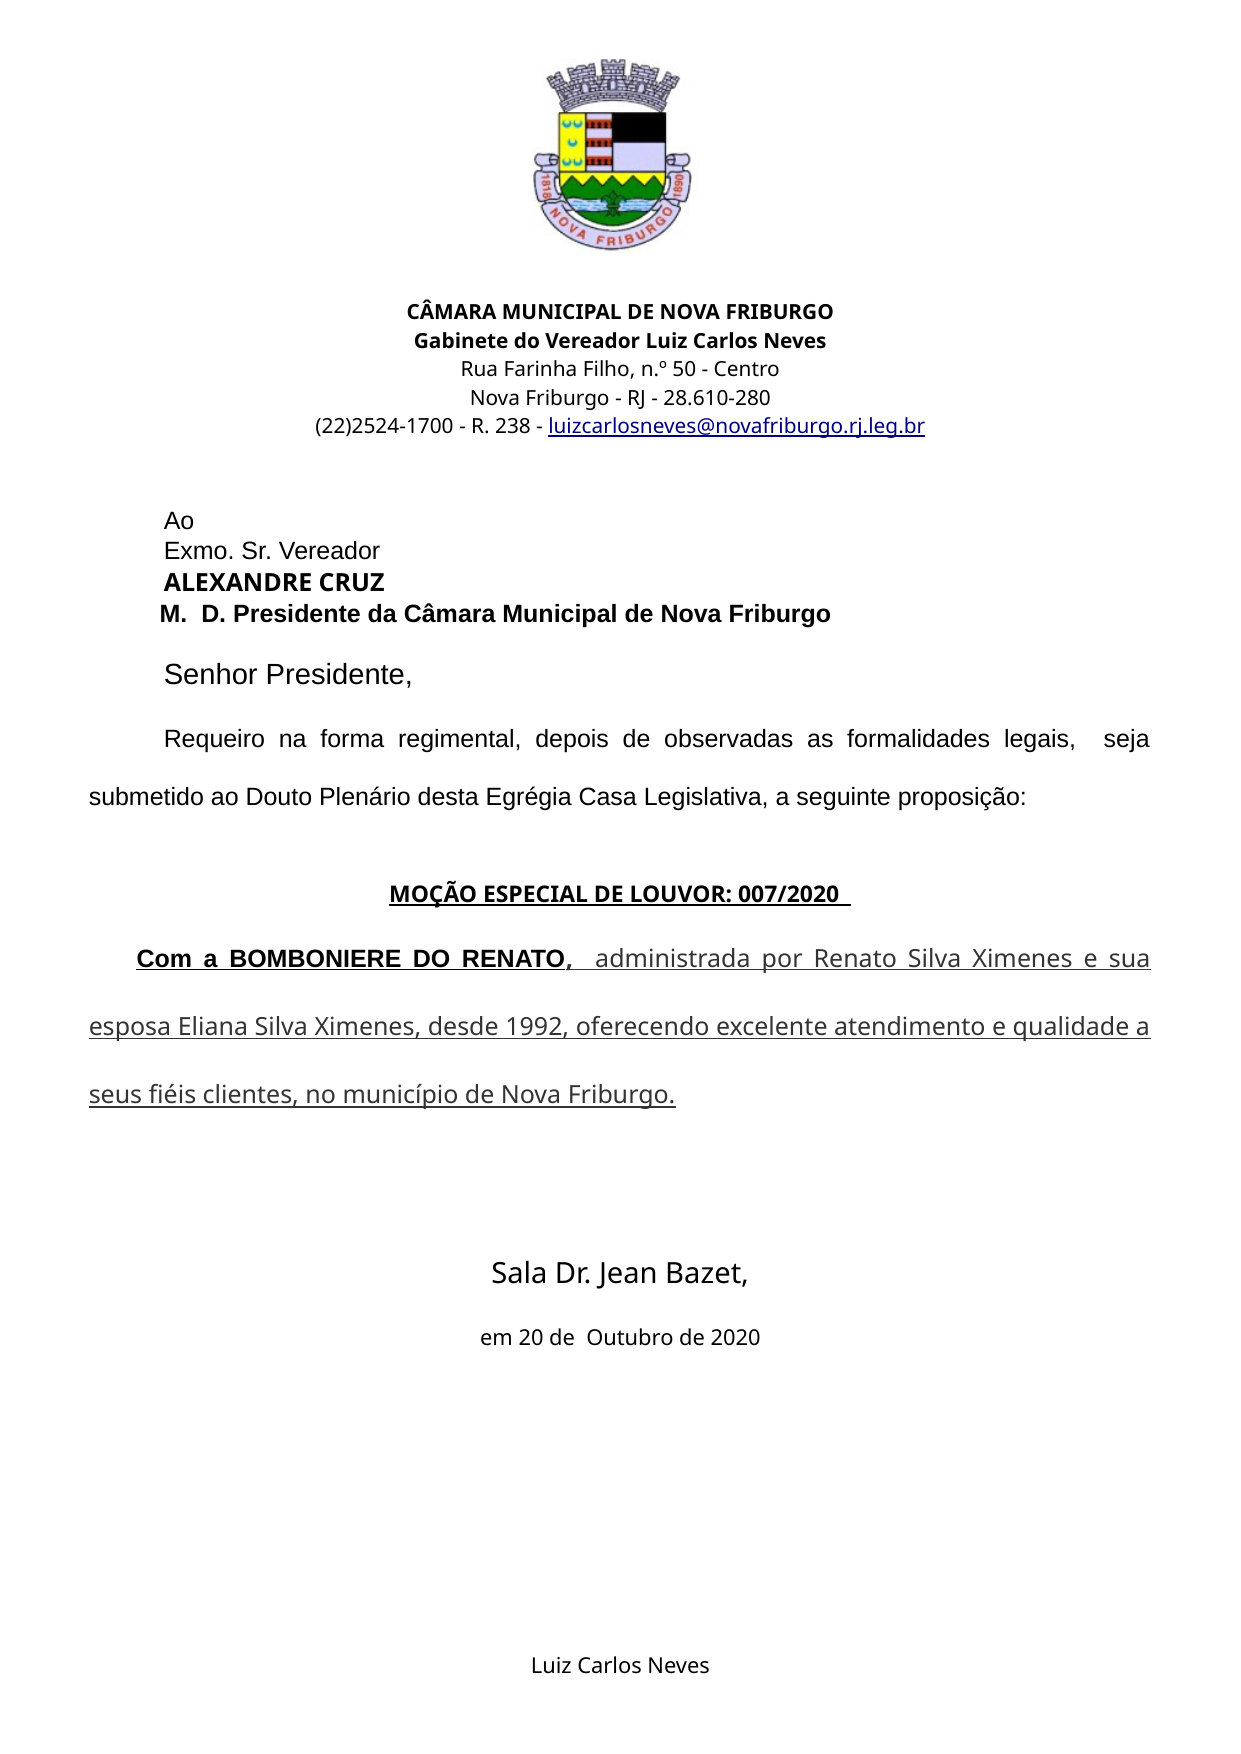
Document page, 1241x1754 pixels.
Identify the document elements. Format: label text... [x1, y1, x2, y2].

text ALEXANDRE CRUZ [88, 564, 1152, 598]
text Nova Friburgo - RJ - 28.610-280 [88, 383, 1152, 411]
text Sala Dr. Jean Bazet, [88, 1253, 1152, 1292]
text CÂMARA MUNICIPAL DE NOVA FRIBURGO [88, 297, 1152, 326]
text Requeiro na forma regimental, depois de observadas as formalidades legais, seja submetido ao Douto Plenário desta Egrégia Casa Legislativa, a seguinte proposição: [88, 724, 1152, 810]
text em 20 de Outubro de 2020 [88, 1322, 1152, 1352]
text Rua Farinha Filho, n.º 50 - Centro [88, 354, 1152, 383]
text Com a BOMBONIERE DO RENATO, administrada por Renato Silva Ximenes e sua esposa Eliana Silva Ximenes, desde 1992, oferecendo excelente atendimento e qualidade a seus fiéis clientes, no município de Nova Friburgo. [88, 940, 1152, 1111]
text Senhor Presidente, [126, 657, 1152, 691]
text (22)2524-1700 - R. 238 - luizcarlosneves@novafriburgo.rj.leg.br [88, 411, 1152, 440]
text Exmo. Sr. Vereador [88, 536, 1152, 564]
list D. Presidente da Câmara Municipal de Nova Friburgo [159, 598, 1152, 627]
text Ao [88, 502, 1152, 536]
text MOÇÃO ESPECIAL DE LOUVOR: 007/2020 [88, 877, 1152, 909]
picture [532, 59, 708, 253]
text Gabinete do Vereador Luiz Carlos Neves [88, 326, 1152, 354]
text Luiz Carlos Neves [88, 1650, 1152, 1680]
